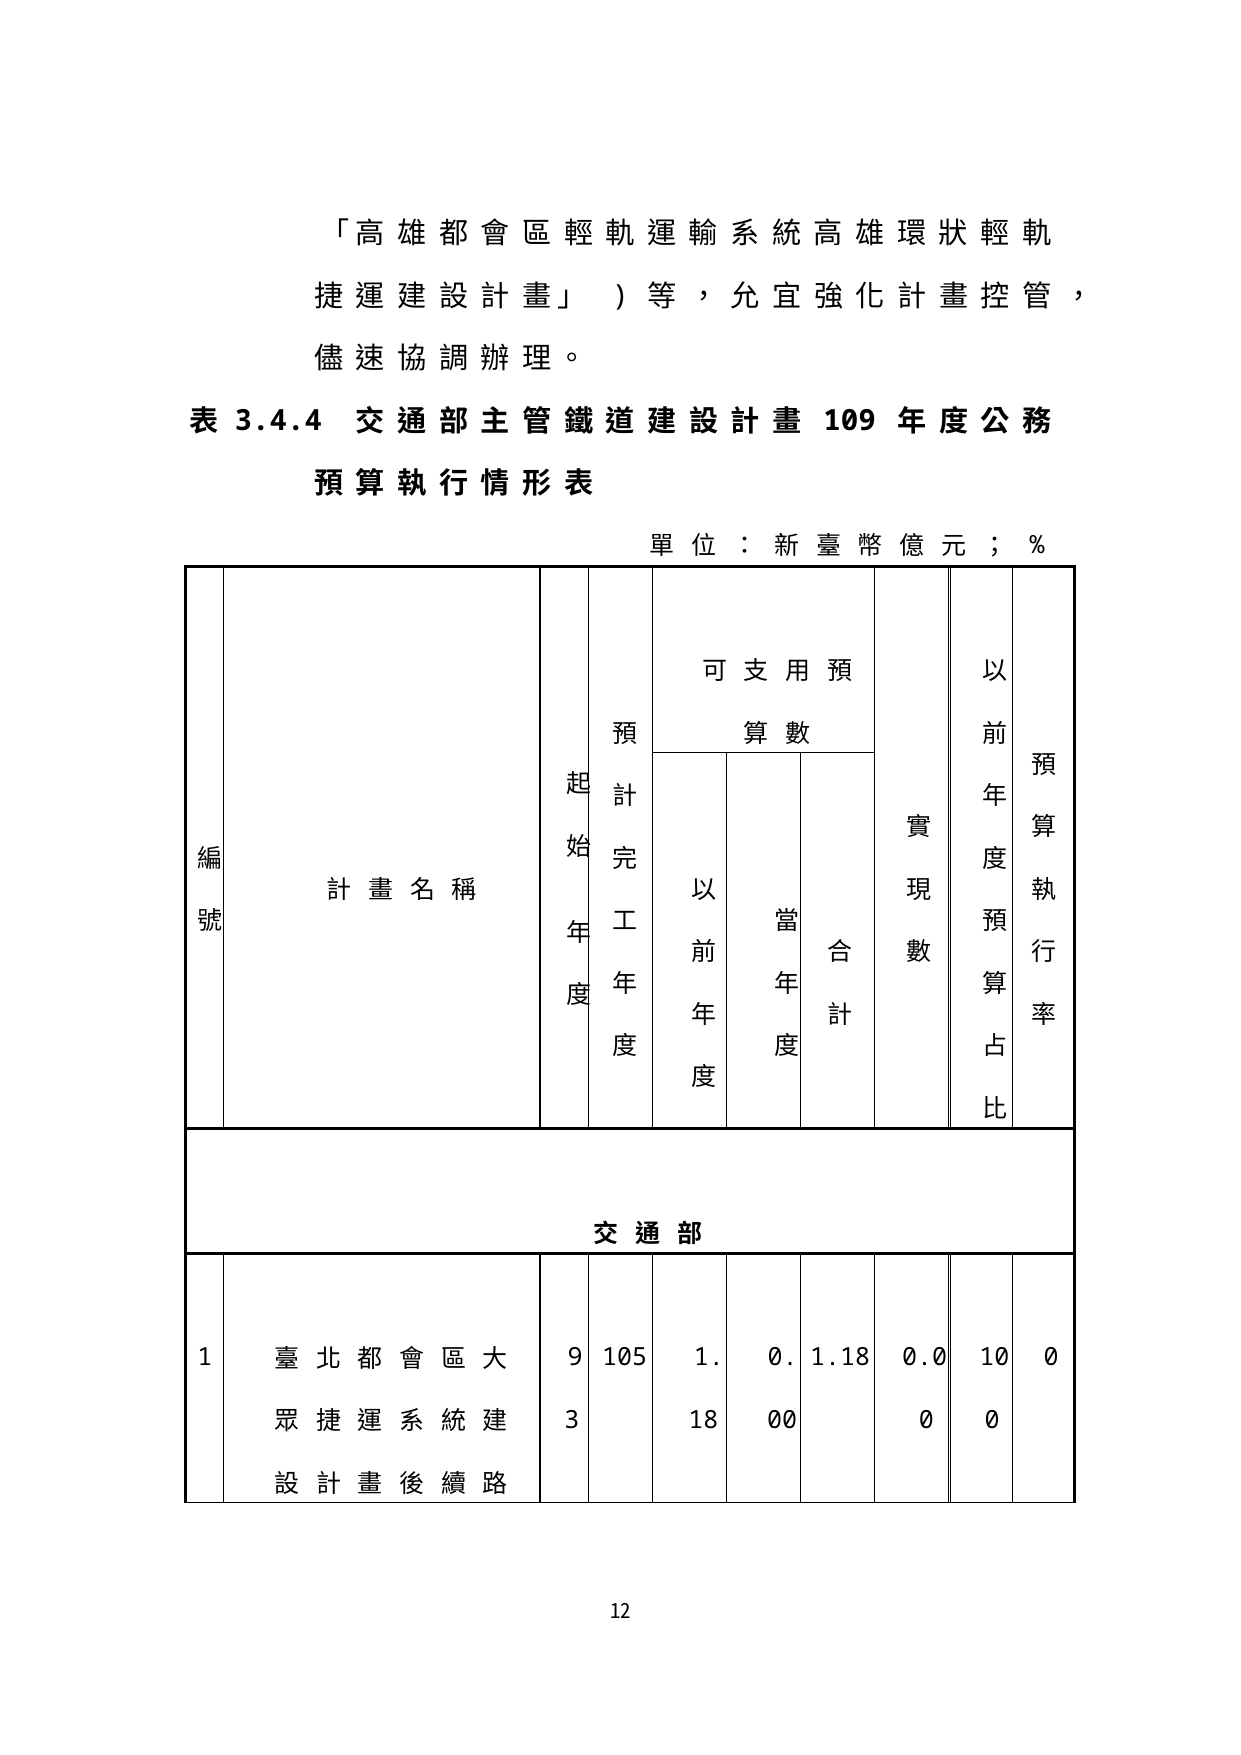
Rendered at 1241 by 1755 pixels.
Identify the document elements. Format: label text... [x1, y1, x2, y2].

table_header 計畫名稱 [224, 568, 539, 1127]
text 單位：新臺幣億元；% [183, 502, 1058, 564]
table_cell 合計 [801, 753, 874, 1127]
table_cell 交通部 [187, 1130, 1073, 1252]
table_cell 93 [541, 1255, 588, 1502]
table_cell 0 [1013, 1255, 1073, 1502]
table_header 以前年度預算占比 [951, 568, 1012, 1127]
table_cell 0.00 [727, 1255, 800, 1502]
table_header 可支用預算數 [653, 568, 874, 752]
table_cell 100 [951, 1255, 1012, 1502]
table_cell 以前年度 [653, 753, 726, 1127]
text 前揭計畫自79至99年度間開始執行，截至109年底，尚有部分計畫109年度歲出保留數全數為以前年度保留數，其原因包括：受其他計畫期程展延(如「高雄都會區大眾捷運系統紅橘線路網建設計畫」、「高雄都會區輕軌運輸系統高雄環狀輕軌捷運建設計畫」受高雄鐵路地下化延期影響)，訴訟或履約爭議(如「臺北都會區大眾捷運系統建設計畫後續路網新莊及蘆洲支線」、「基隆火車站都市更新站區遷移計畫」、「花東線鐵路整體服務效能提昇計畫」、「花東線鐵路瓶頸路段雙軌化暨全線電氣化」、「臺灣桃園國際機場聯外捷運系統建設計畫」)及民眾抗議(如「高雄都會區輕軌運輸系統高雄環狀輕軌捷運建設計畫」)等，允宜強化計畫控管，儘速協調辦理。 [271, 189, 1058, 377]
table_header 預算執行率 [1013, 568, 1073, 1127]
table_cell 0.00 [875, 1255, 948, 1502]
table_cell 1.18 [653, 1255, 726, 1502]
table_cell 105 [589, 1255, 652, 1502]
table_cell 當年度 [727, 753, 800, 1127]
table_header 預計完工年度 [589, 568, 652, 1127]
text 表3.4.4 交通部主管鐵道建設計畫109年度公務預算執行情形表 [183, 377, 1058, 502]
table_cell 臺北都會區大眾捷運系統建設計畫後續路 [224, 1255, 539, 1502]
table_header 實現數 [875, 568, 948, 1127]
table_cell 1.18 [801, 1255, 874, 1502]
table_header 起始 年度 [541, 568, 588, 1127]
table_header 編號 [187, 568, 223, 1127]
table_cell 1 [187, 1255, 223, 1502]
